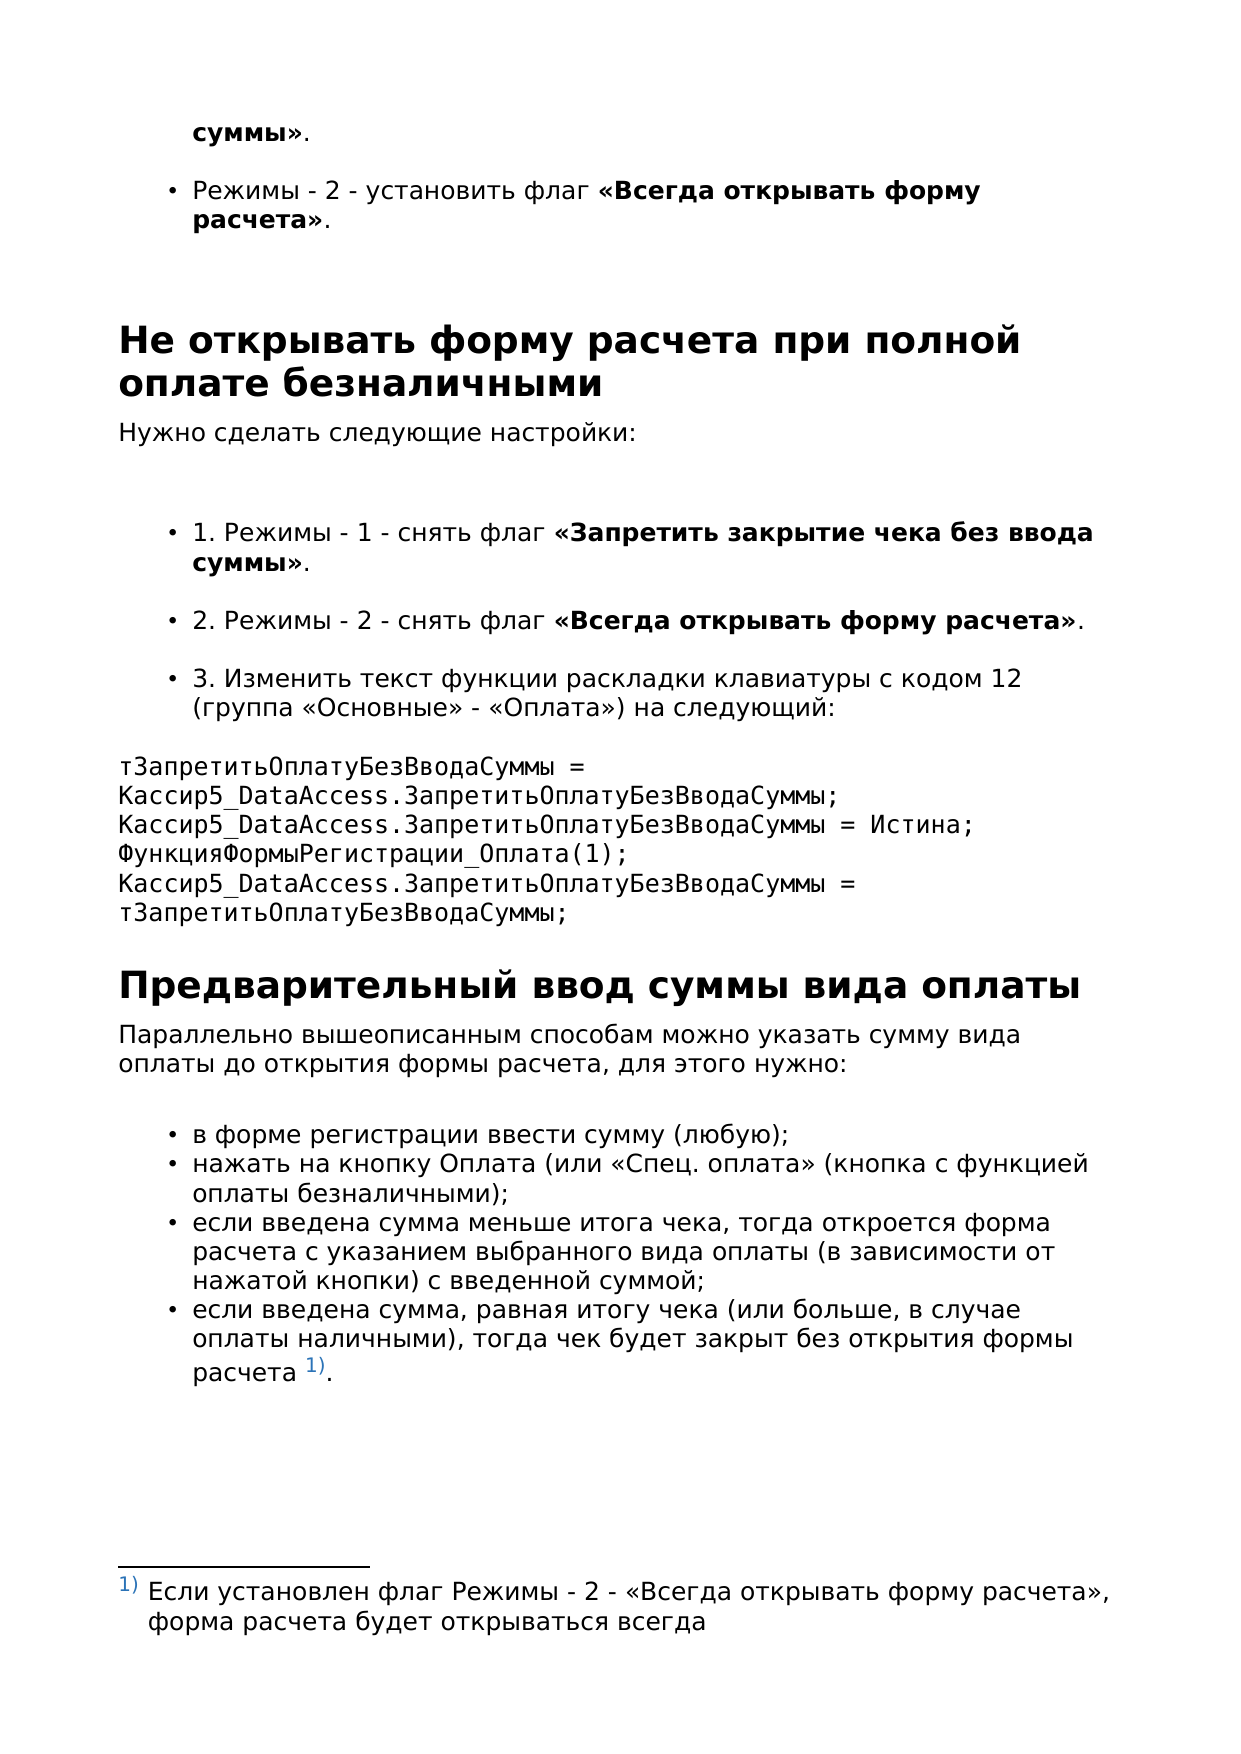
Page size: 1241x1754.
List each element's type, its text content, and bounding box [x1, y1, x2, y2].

subtitle Предварительный ввод суммы вида оплаты [118, 964, 1122, 1008]
list суммы». [177, 118, 1122, 176]
list 2. Режимы - 2 - снять флаг «Всегда открывать форму расчета». [177, 606, 1122, 664]
list Если установлен флаг Режимы - 2 - «Всегда открывать форму расчета», форма расчета будет открываться всегда [118, 1573, 1122, 1636]
list Режимы - 2 - установить флаг «Всегда открывать форму расчета». [177, 176, 1122, 264]
list 1. Режимы - 1 - снять флаг «Запретить закрытие чека без ввода суммы». [177, 518, 1122, 606]
text Параллельно вышеописанным способам можно указать сумму вида оплаты до открытия формы расчета, для этого нужно: [118, 1020, 1122, 1078]
text Нужно сделать следующие настройки: [118, 418, 1122, 477]
list в форме регистрации ввести сумму (любую); [177, 1120, 1122, 1149]
text тЗапретитьОплатуБезВводаСуммы = Кассир5_DataAccess.ЗапретитьОплатуБезВводаСуммы; Кассир5_DataAccess.ЗапретитьОплатуБезВводаСуммы = Истина; ФункцияФормыРегистрации_Оплата(1); Кассир5_DataAccess.ЗапретитьОплатуБезВводаСуммы = тЗапретитьОплатуБезВводаСуммы; [118, 752, 1122, 927]
list если введена сумма, равная итогу чека (или больше, в случае оплаты наличными), тогда чек будет закрыт без открытия формы расчета . [177, 1295, 1122, 1388]
list если введена сумма меньше итога чека, тогда откроется форма расчета с указанием выбранного вида оплаты (в зависимости от нажатой кнопки) с введенной суммой; [177, 1208, 1122, 1295]
list 3. Изменить текст функции раскладки клавиатуры с кодом 12 (группа «Основные» - «Оплата») на следующий: [177, 664, 1122, 723]
subtitle Не открывать форму расчета при полной оплате безналичными [118, 318, 1122, 406]
list нажать на кнопку Оплата (или «Спец. оплата» (кнопка с функцией оплаты безналичными); [177, 1149, 1122, 1208]
